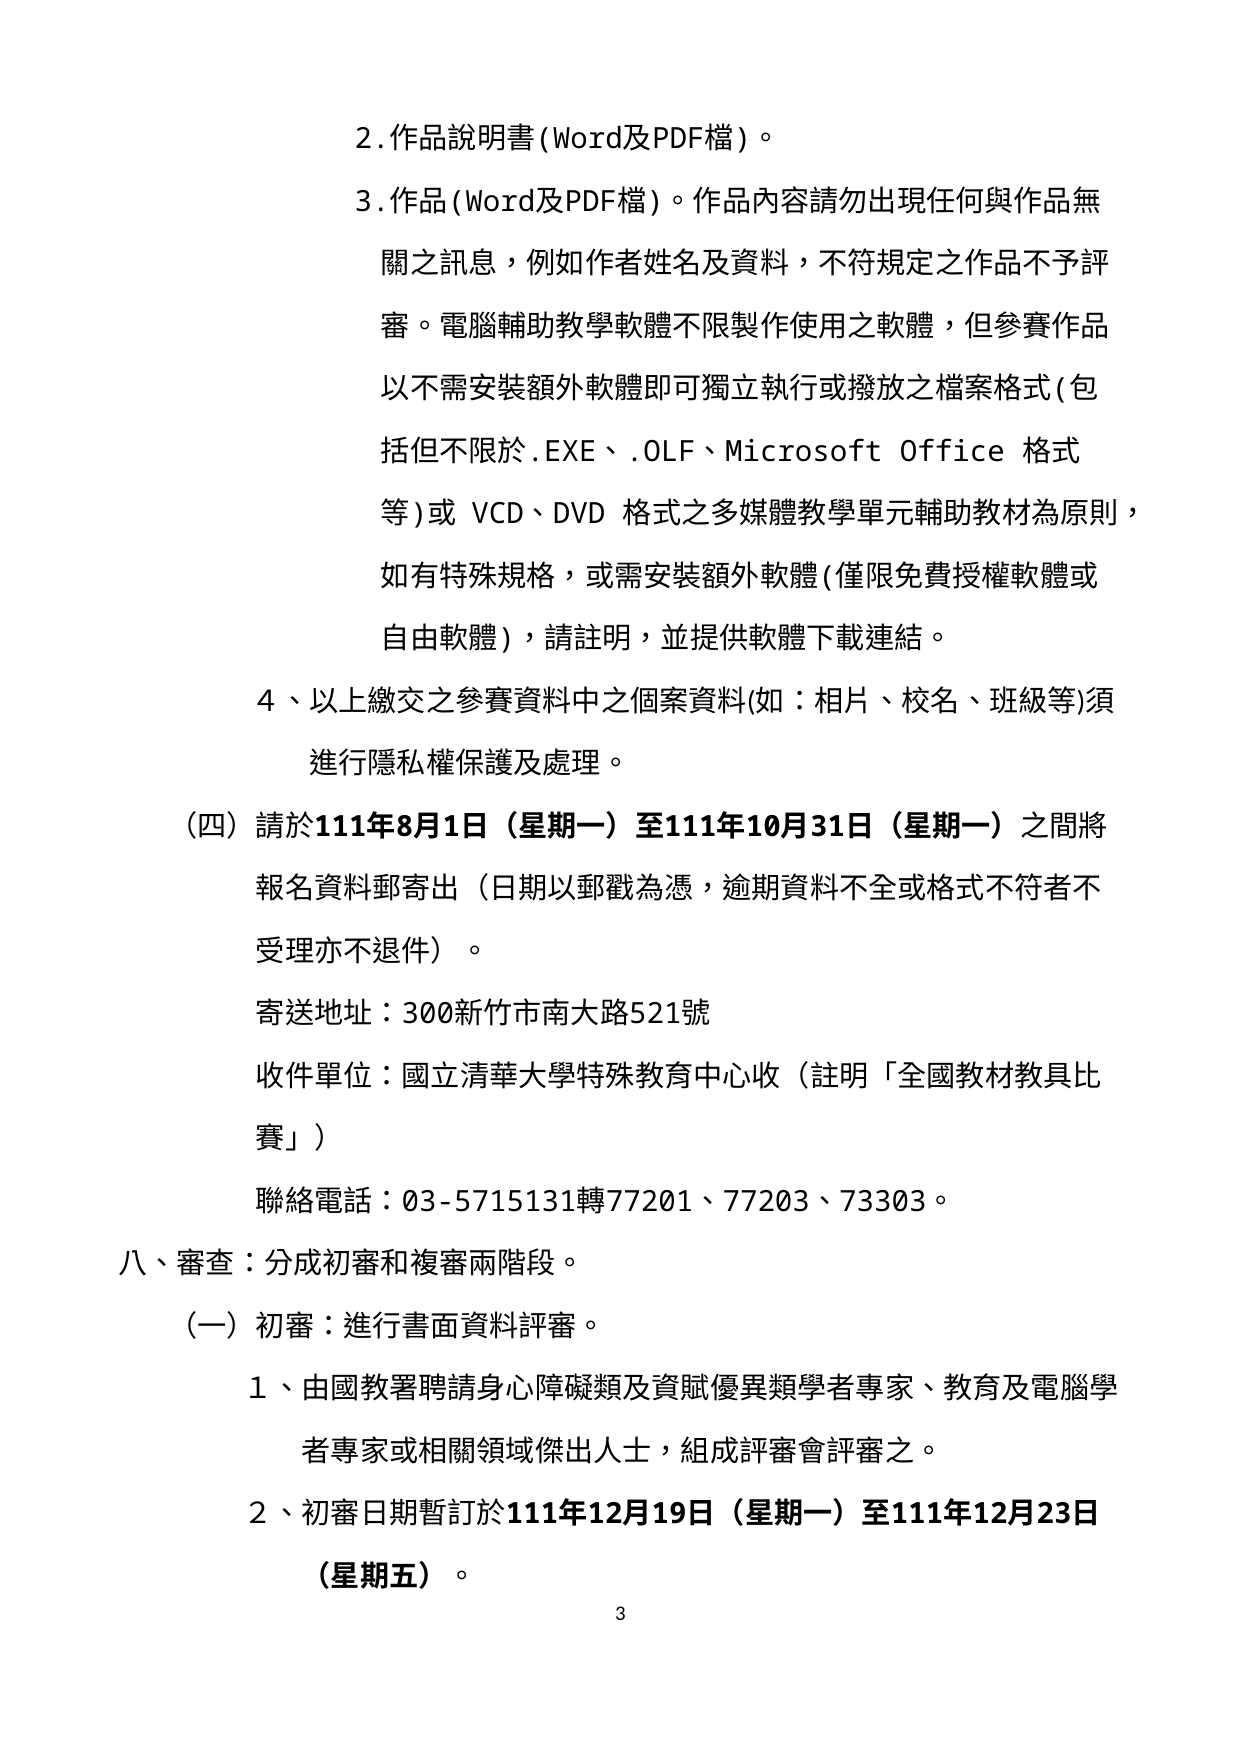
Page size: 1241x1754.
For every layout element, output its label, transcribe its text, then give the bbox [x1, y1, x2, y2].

text 八、審查：分成初審和複審兩階段。 [118, 1219, 1122, 1282]
text 2.作品說明書(Word及PDF檔)。 [354, 94, 1122, 157]
text ２、初審日期暫訂於111年12月19日（星期一）至111年12月23日（星期五）。 [243, 1469, 1122, 1594]
text （四）請於111年8月1日（星期一）至111年10月31日（星期一）之間將報名資料郵寄出（日期以郵戳為憑，逾期資料不全或格式不符者不受理亦不退件）。 [168, 782, 1122, 969]
text 3.作品(Word及PDF檔)。作品內容請勿出現任何與作品無關之訊息，例如作者姓名及資料，不符規定之作品不予評審。電腦輔助教學軟體不限製作使用之軟體，但參賽作品以不需安裝額外軟體即可獨立執行或撥放之檔案格式(包括但不限於.EXE、.OLF、Microsoft Office 格式等)或 VCD、DVD 格式之多媒體教學單元輔助教材為原則，如有特殊規格，或需安裝額外軟體(僅限免費授權軟體或自由軟體)，請註明，並提供軟體下載連結。 [354, 157, 1122, 657]
text 進行隱私權保護及處理。 [251, 719, 1122, 782]
text （一）初審：進行書面資料評審。 [168, 1282, 1122, 1344]
text ４、以上繳交之參賽資料中之個案資料(如：相片、校名、班級等)須 [251, 657, 1122, 719]
text 聯絡電話：03-5715131轉77201、77203、73303。 [256, 1157, 1122, 1219]
text １、由國教署聘請身心障礙類及資賦優異類學者專家、教育及電腦學者專家或相關領域傑出人士，組成評審會評審之。 [243, 1344, 1122, 1469]
text 收件單位：國立清華大學特殊教育中心收（註明「全國教材教具比賽」） [256, 1032, 1122, 1157]
text 寄送地址：300新竹市南大路521號 [256, 969, 1122, 1032]
